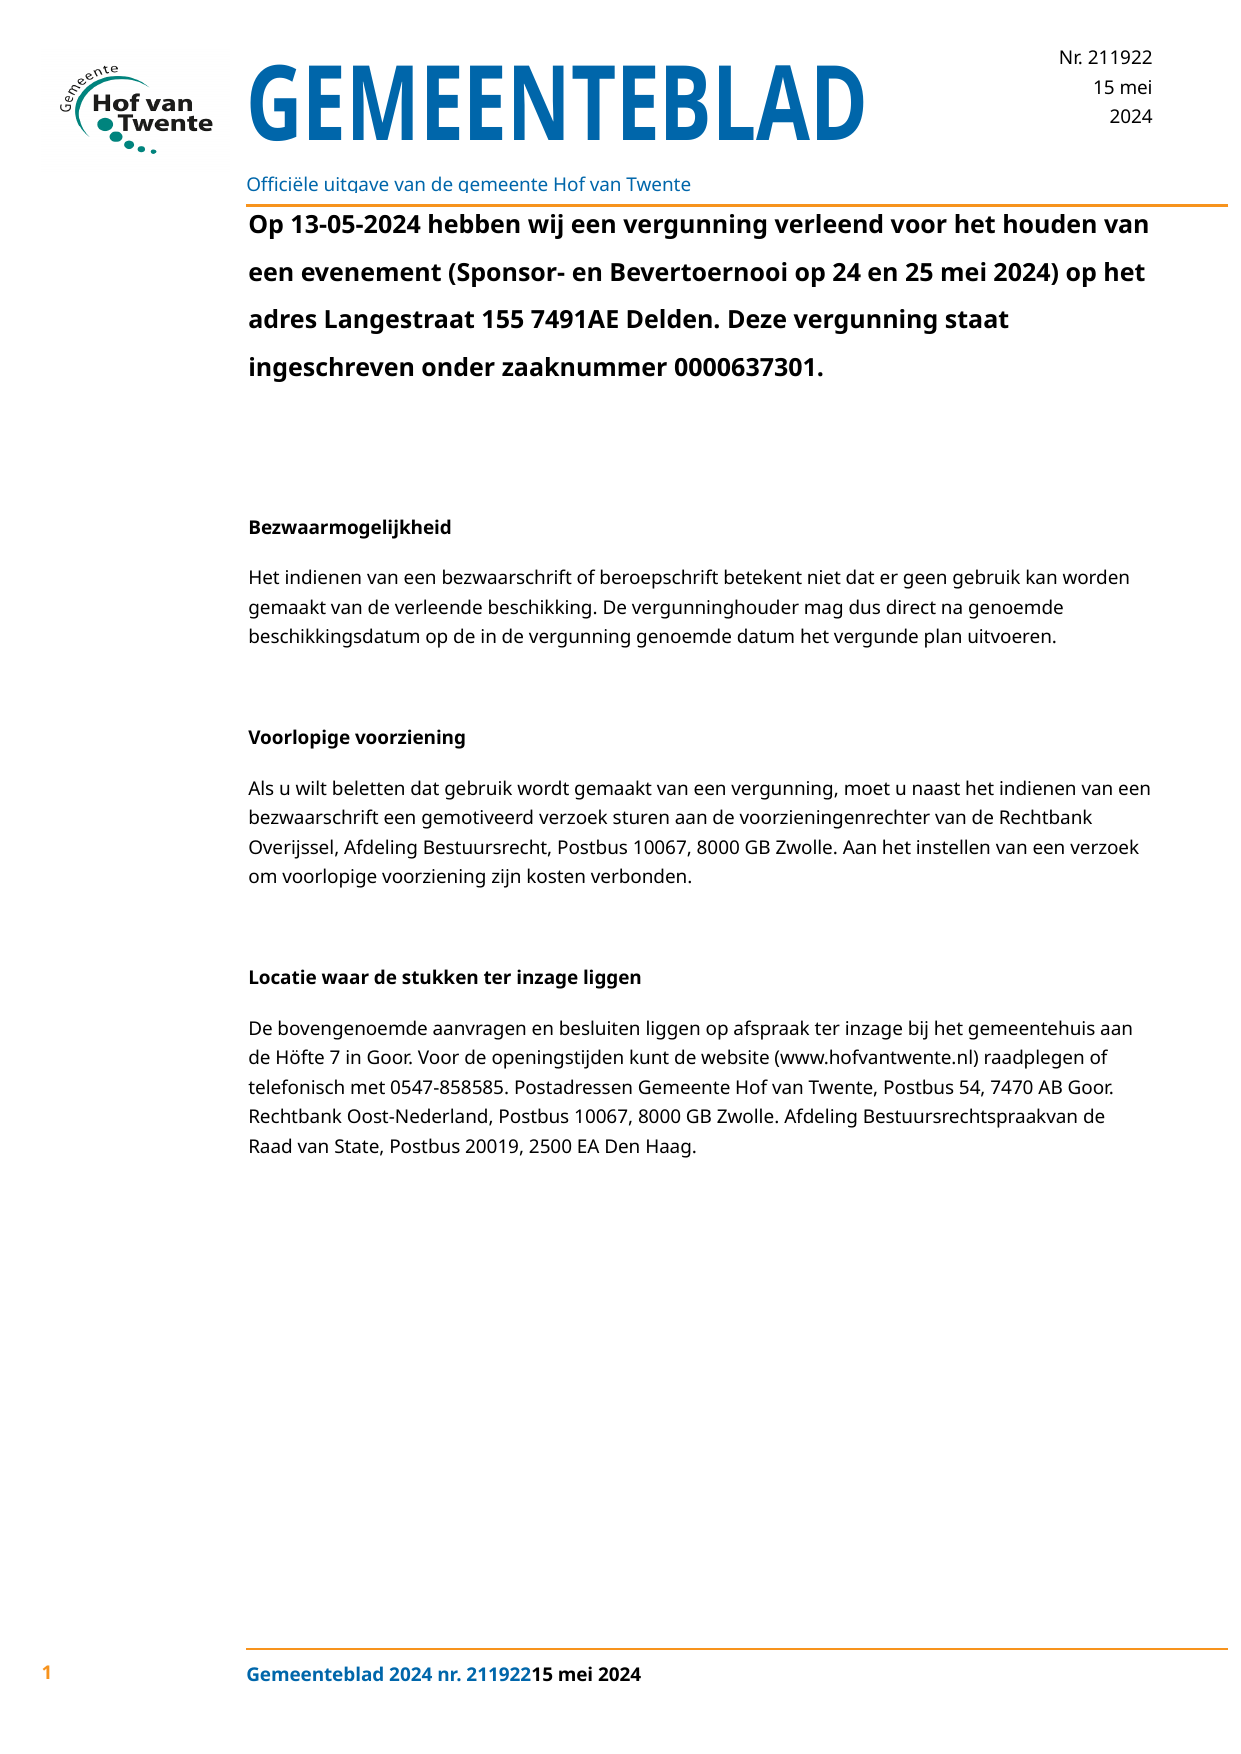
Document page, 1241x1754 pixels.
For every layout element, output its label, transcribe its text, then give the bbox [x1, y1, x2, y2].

picture [41, 47, 231, 172]
text Bezwaarmogelijkheid [248, 514, 1152, 540]
text Locatie waar de stukken ter inzage liggen [248, 964, 1152, 990]
text De bovengenoemde aanvragen en besluiten liggen op afspraak ter inzage bij het gemeentehuis aan de Höfte 7 in Goor. Voor de openingstijden kunt de website (www.hofvantwente.nl) raadplegen of telefonisch met 0547-858585. Postadressen Gemeente Hof van Twente, Postbus 54, 7470 AB Goor. Rechtbank Oost-Nederland, Postbus 10067, 8000 GB Zwolle. Afdeling Bestuursrechtspraakvan de Raad van State, Postbus 20019, 2500 EA Den Haag. [248, 1015, 1152, 1159]
text Als u wilt beletten dat gebruik wordt gemaakt van een vergunning, moet u naast het indienen van een bezwaarschrift een gemotiveerd verzoek sturen aan de voorzieningenrechter van de Rechtbank Overijssel, Afdeling Bestuursrecht, Postbus 10067, 8000 GB Zwolle. Aan het instellen van een verzoek om voorlopige voorziening zijn kosten verbonden. [248, 775, 1152, 889]
text Op 13-05-2024 hebben wij een vergunning verleend voor het houden van een evenement (Sponsor- en Bevertoernooi op 24 en 25 mei 2024) op het adres Langestraat 155 7491AE Delden. Deze vergunning staat ingeschreven onder zaaknummer 0000637301. [248, 207, 1152, 384]
text Voorlopige voorziening [248, 724, 1152, 750]
text Het indienen van een bezwaarschrift of beroepschrift betekent niet dat er geen gebruik kan worden gemaakt van de verleende beschikking. De vergunninghouder mag dus direct na genoemde beschikkingsdatum op de in de vergunning genoemde datum het vergunde plan uitvoeren. [248, 564, 1152, 649]
